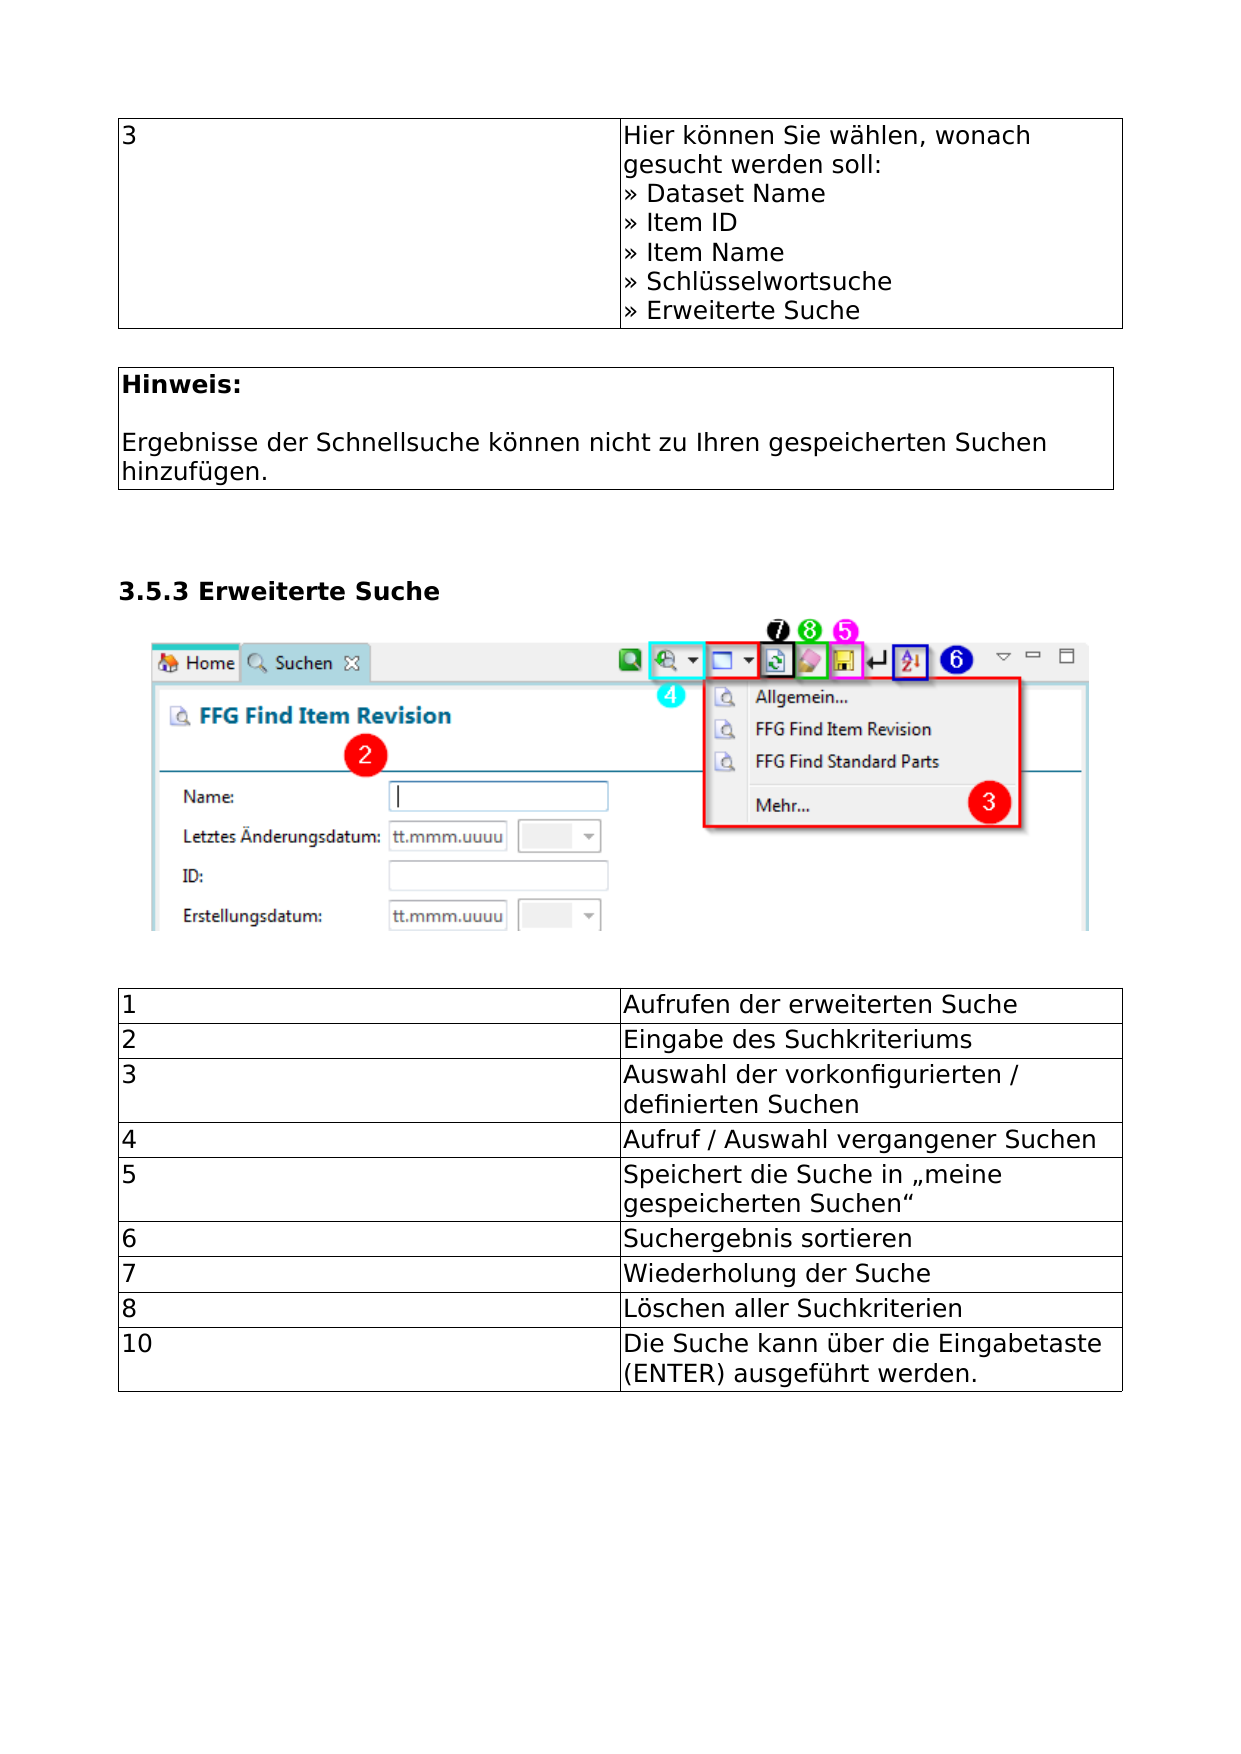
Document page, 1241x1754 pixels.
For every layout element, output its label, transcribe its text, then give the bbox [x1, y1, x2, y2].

table_cell Löschen aller Suchkriterien [621, 1293, 1122, 1327]
table_cell 10 [119, 1328, 620, 1391]
table_cell Die Suche kann über die Eingabetaste (ENTER) ausgeführt werden. [621, 1328, 1122, 1391]
table_cell 8 [119, 1293, 620, 1327]
table_cell Auswahl der vorkonfigurierten / definierten Suchen [621, 1059, 1122, 1122]
table_cell Wiederholung der Suche [621, 1257, 1122, 1292]
table_header 1 [119, 989, 620, 1023]
table_cell Hier können Sie wählen, wonach gesucht werden soll: » Dataset Name » Item ID » Item Name » Schlüsselwortsuche » Erweiterte Suche [621, 119, 1122, 328]
table_header Hinweis: Ergebnisse der Schnellsuche können nicht zu Ihren gespeicherten Suchen hinzufügen. [119, 368, 1113, 489]
table_cell Eingabe des Suchkriteriums [621, 1024, 1122, 1058]
table_cell Speichert die Suche in „meine gespeicherten Suchen“ [621, 1158, 1122, 1221]
table_cell Aufruf / Auswahl vergangener Suchen [621, 1123, 1122, 1157]
table_cell Suchergebnis sortieren [621, 1222, 1122, 1256]
table_cell 2 [119, 1024, 620, 1058]
table_cell 7 [119, 1257, 620, 1292]
table_cell 4 [119, 1123, 620, 1157]
subtitle 3.5.3 Erweiterte Suche [118, 577, 1122, 606]
table_cell 6 [119, 1222, 620, 1256]
picture [151, 618, 1089, 931]
table_header Aufrufen der erweiterten Suche [621, 989, 1122, 1023]
table_cell 3 [119, 119, 620, 328]
table_cell 3 [119, 1059, 620, 1122]
table_cell 5 [119, 1158, 620, 1221]
